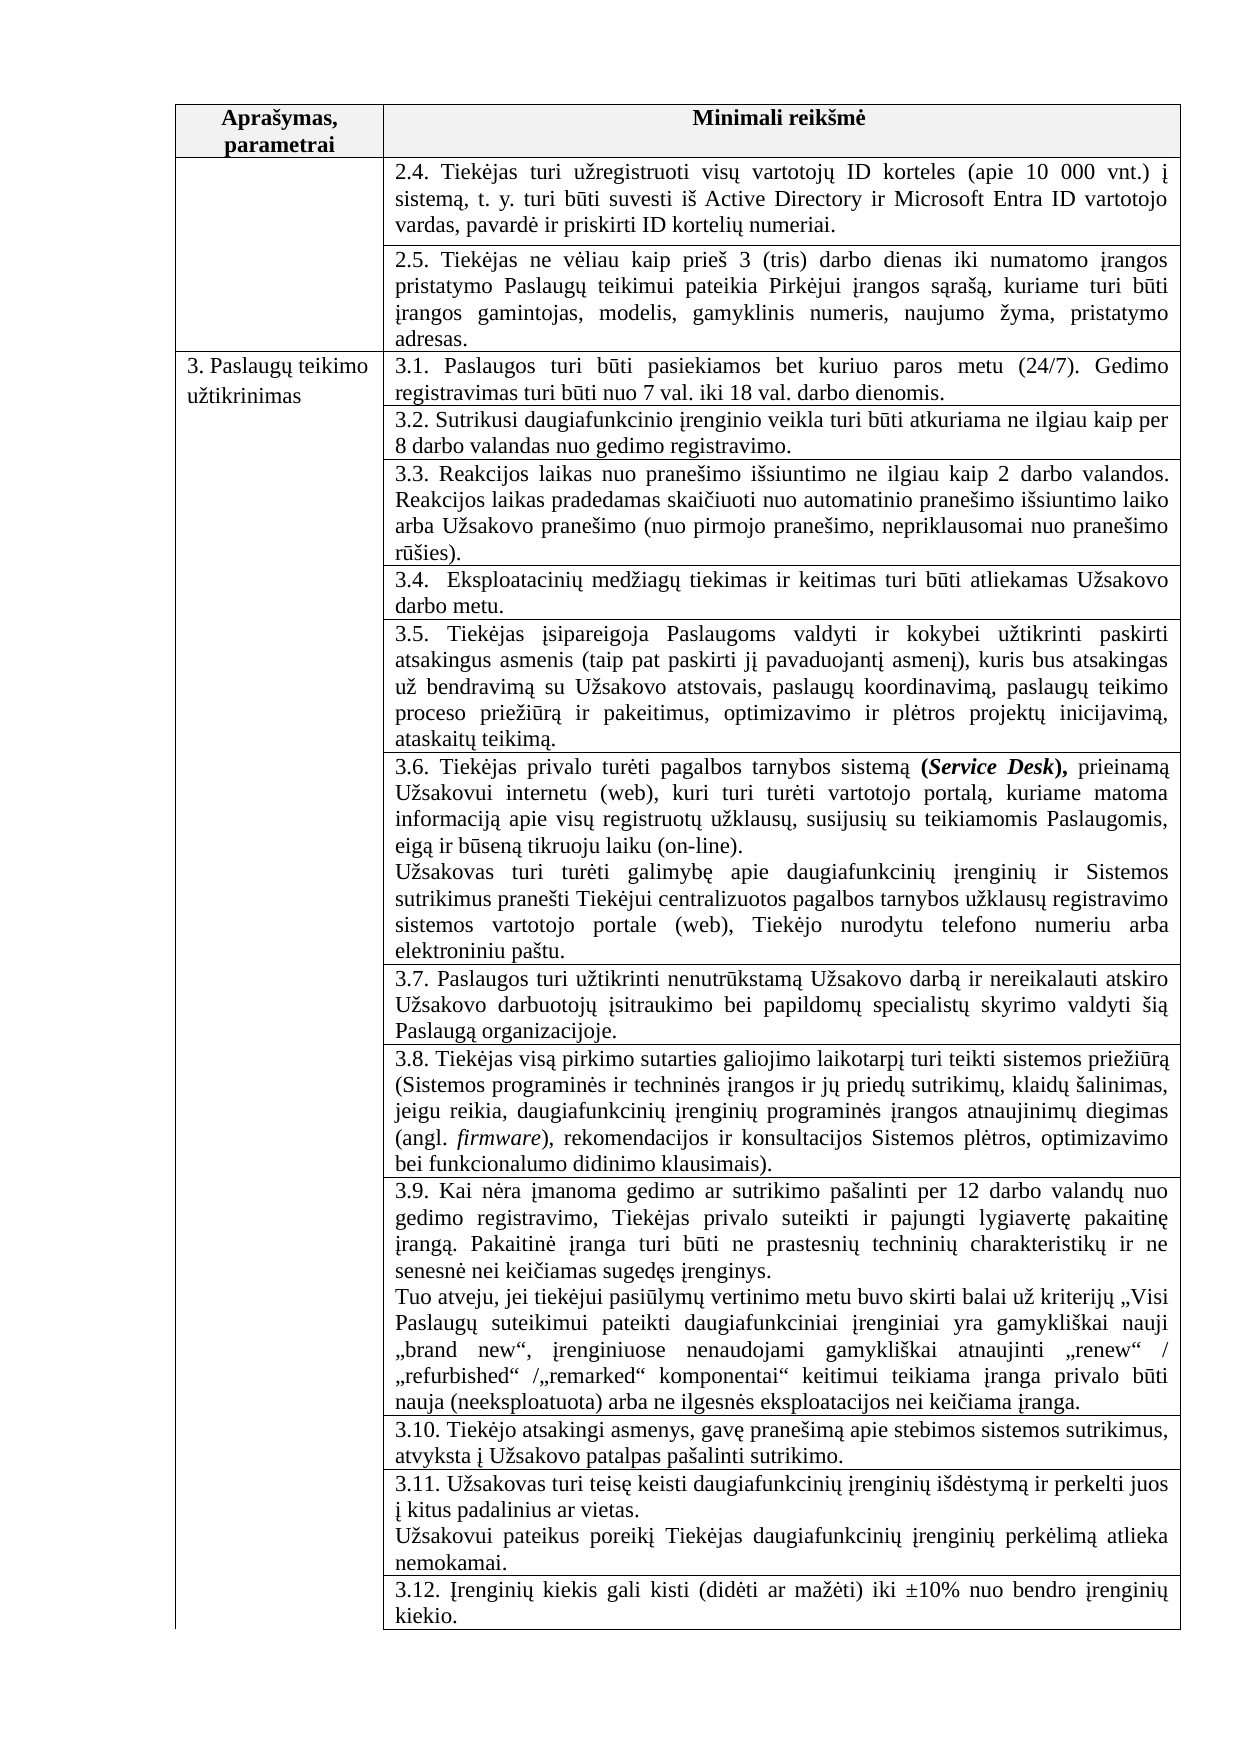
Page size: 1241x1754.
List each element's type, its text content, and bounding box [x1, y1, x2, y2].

table_cell 3.9. Kai nėra įmanoma gedimo ar sutrikimo pašalinti per 12 darbo valandų nuo gedimo registravimo, Tiekėjas privalo suteikti ir pajungti lygiavertę pakaitinę įrangą. Pakaitinė įranga turi būti ne prastesnių techninių charakteristikų ir ne senesnė nei keičiamas sugedęs įrenginys. Tuo atveju, jei tiekėjui pasiūlymų vertinimo metu buvo skirti balai už kriterijų „Visi Paslaugų suteikimui pateikti daugiafunkciniai įrenginiai yra gamykliškai nauji „brand new“, įrenginiuose nenaudojami gamykliškai atnaujinti „renew“ / „refurbished“ /„remarked“ komponentai“ keitimui teikiama įranga privalo būti nauja (neeksploatuota) arba ne ilgesnės eksploatacijos nei keičiama įranga. [384, 1178, 1180, 1415]
table_cell 3.8. Tiekėjas visą pirkimo sutarties galiojimo laikotarpį turi teikti sistemos priežiūrą (Sistemos programinės ir techninės įrangos ir jų priedų sutrikimų, klaidų šalinimas, jeigu reikia, daugiafunkcinių įrenginių programinės įrangos atnaujinimų diegimas (angl. firmware), rekomendacijos ir konsultacijos Sistemos plėtros, optimizavimo bei funkcionalumo didinimo klausimais). [384, 1045, 1180, 1177]
table_header Minimali reikšmė [384, 105, 1180, 157]
table_cell 3.5. Tiekėjas įsipareigoja Paslaugoms valdyti ir kokybei užtikrinti paskirti atsakingus asmenis (taip pat paskirti jį pavaduojantį asmenį), kuris bus atsakingas už bendravimą su Užsakovo atstovais, paslaugų koordinavimą, paslaugų teikimo proceso priežiūrą ir pakeitimus, optimizavimo ir plėtros projektų inicijavimą, ataskaitų teikimą. [384, 620, 1180, 752]
table_cell 3.11. Užsakovas turi teisę keisti daugiafunkcinių įrenginių išdėstymą ir perkelti juos į kitus padalinius ar vietas. Užsakovui pateikus poreikį Tiekėjas daugiafunkcinių įrenginių perkėlimą atlieka nemokamai. [384, 1470, 1180, 1575]
table_cell 3.4. Eksploatacinių medžiagų tiekimas ir keitimas turi būti atliekamas Užsakovo darbo metu. [384, 566, 1180, 619]
table_cell [176, 158, 383, 351]
table_cell 2.4. Tiekėjas turi užregistruoti visų vartotojų ID korteles (apie 10 000 vnt.) į sistemą, t. y. turi būti suvesti iš Active Directory ir Microsoft Entra ID vartotojo vardas, pavardė ir priskirti ID kortelių numeriai. [384, 158, 1180, 245]
table_header Aprašymas, parametrai [176, 105, 383, 157]
table_cell 3. Paslaugų teikimo užtikrinimas [176, 352, 383, 1629]
table_cell 3.2. Sutrikusi daugiafunkcinio įrenginio veikla turi būti atkuriama ne ilgiau kaip per 8 darbo valandas nuo gedimo registravimo. [384, 406, 1180, 459]
table_cell 3.7. Paslaugos turi užtikrinti nenutrūkstamą Užsakovo darbą ir nereikalauti atskiro Užsakovo darbuotojų įsitraukimo bei papildomų specialistų skyrimo valdyti šią Paslaugą organizacijoje. [384, 965, 1180, 1044]
table_cell 3.12. Įrenginių kiekis gali kisti (didėti ar mažėti) iki ±10% nuo bendro įrenginių kiekio. [384, 1576, 1180, 1629]
table_cell 2.5. Tiekėjas ne vėliau kaip prieš 3 (tris) darbo dienas iki numatomo įrangos pristatymo Paslaugų teikimui pateikia Pirkėjui įrangos sąrašą, kuriame turi būti įrangos gamintojas, modelis, gamyklinis numeris, naujumo žyma, pristatymo adresas. [384, 246, 1180, 351]
table_cell 3.10. Tiekėjo atsakingi asmenys, gavę pranešimą apie stebimos sistemos sutrikimus, atvyksta į Užsakovo patalpas pašalinti sutrikimo. [384, 1416, 1180, 1468]
table_cell 3.1. Paslaugos turi būti pasiekiamos bet kuriuo paros metu (24/7). Gedimo registravimas turi būti nuo 7 val. iki 18 val. darbo dienomis. [384, 352, 1180, 405]
table_cell 3.3. Reakcijos laikas nuo pranešimo išsiuntimo ne ilgiau kaip 2 darbo valandos. Reakcijos laikas pradedamas skaičiuoti nuo automatinio pranešimo išsiuntimo laiko arba Užsakovo pranešimo (nuo pirmojo pranešimo, nepriklausomai nuo pranešimo rūšies). [384, 460, 1180, 565]
table_cell 3.6. Tiekėjas privalo turėti pagalbos tarnybos sistemą (Service Desk), prieinamą Užsakovui internetu (web), kuri turi turėti vartotojo portalą, kuriame matoma informaciją apie visų registruotų užklausų, susijusių su teikiamomis Paslaugomis, eigą ir būseną tikruoju laiku (on-line). Užsakovas turi turėti galimybę apie daugiafunkcinių įrenginių ir Sistemos sutrikimus pranešti Tiekėjui centralizuotos pagalbos tarnybos užklausų registravimo sistemos vartotojo portale (web), Tiekėjo nurodytu telefono numeriu arba elektroniniu paštu. [384, 753, 1180, 964]
